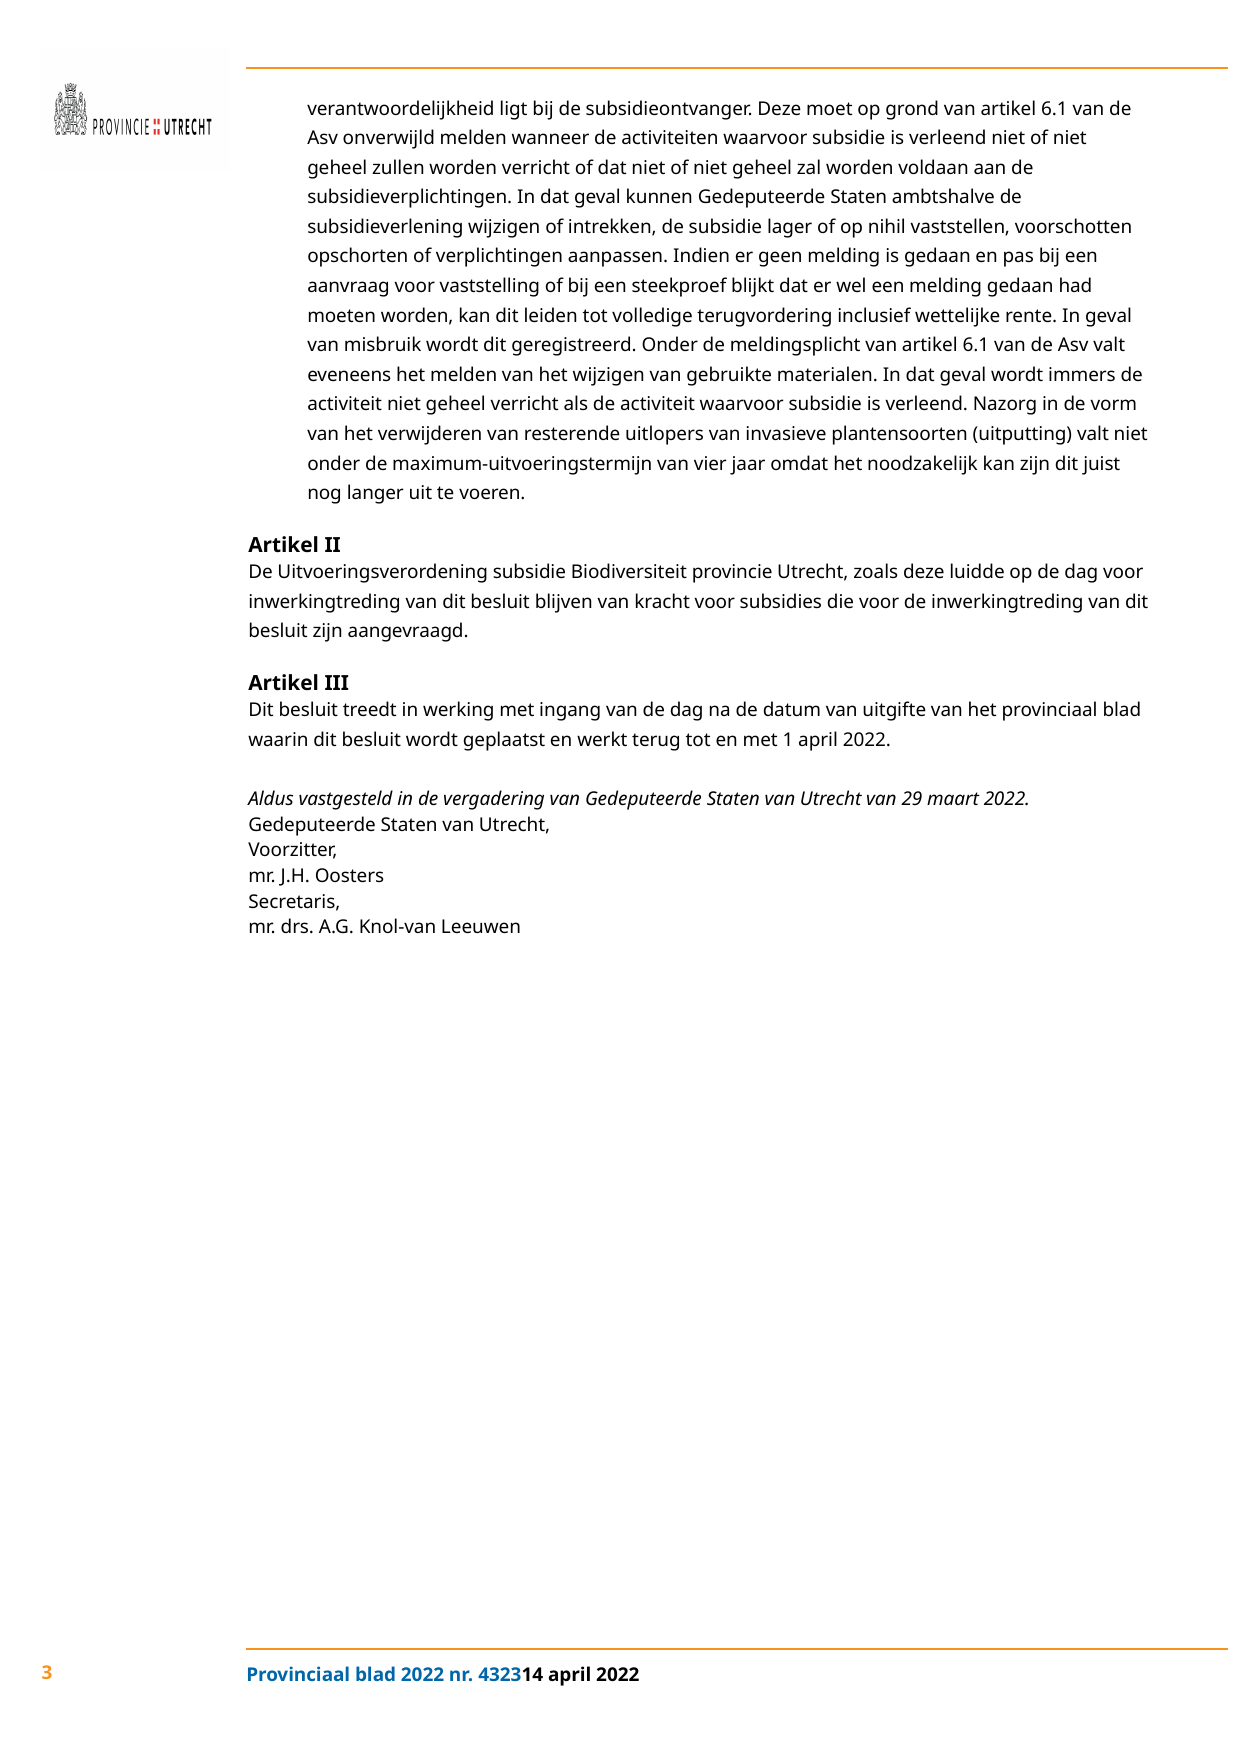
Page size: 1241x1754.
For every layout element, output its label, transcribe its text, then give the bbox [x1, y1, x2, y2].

text Dit besluit treedt in werking met ingang van de dag na de datum van uitgifte van het provinciaal blad waarin dit besluit wordt geplaatst en werkt terug tot en met 1 april 2022. [248, 696, 1152, 752]
list verantwoordelijkheid ligt bij de subsidieontvanger. Deze moet op grond van artikel 6.1 van de Asv onverwijld melden wanneer de activiteiten waarvoor subsidie is verleend niet of niet geheel zullen worden verricht of dat niet of niet geheel zal worden voldaan aan de subsidieverplichtingen. In dat geval kunnen Gedeputeerde Staten ambtshalve de subsidieverlening wijzigen of intrekken, de subsidie lager of op nihil vaststellen, voorschotten opschorten of verplichtingen aanpassen. Indien er geen melding is gedaan en pas bij een aanvraag voor vaststelling of bij een steekproef blijkt dat er wel een melding gedaan had moeten worden, kan dit leiden tot volledige terugvordering inclusief wettelijke rente. In geval van misbruik wordt dit geregistreerd. Onder de meldingsplicht van artikel 6.1 van de Asv valt eveneens het melden van het wijzigen van gebruikte materialen. In dat geval wordt immers de activiteit niet geheel verricht als de activiteit waarvoor subsidie is verleend. Nazorg in de vorm van het verwijderen van resterende uitlopers van invasieve plantensoorten (uitputting) valt niet onder de maximum-uitvoeringstermijn van vier jaar omdat het noodzakelijk kan zijn dit juist nog langer uit te voeren. [248, 95, 1152, 505]
text Artikel II [248, 530, 1152, 558]
text Artikel III [248, 668, 1152, 696]
picture [41, 47, 231, 172]
text Gedeputeerde Staten van Utrecht, [248, 811, 1152, 836]
text mr. J.H. Oosters [248, 862, 1152, 888]
text Secretaris, [248, 888, 1152, 914]
text mr. drs. A.G. Knol-van Leeuwen [248, 914, 1152, 939]
text Aldus vastgesteld in de vergadering van Gedeputeerde Staten van Utrecht van 29 maart 2022. [248, 785, 1152, 811]
text De Uitvoeringsverordening subsidie Biodiversiteit provincie Utrecht, zoals deze luidde op de dag voor inwerkingtreding van dit besluit blijven van kracht voor subsidies die voor de inwerkingtreding van dit besluit zijn aangevraagd. [248, 558, 1152, 643]
text Voorzitter, [248, 836, 1152, 862]
